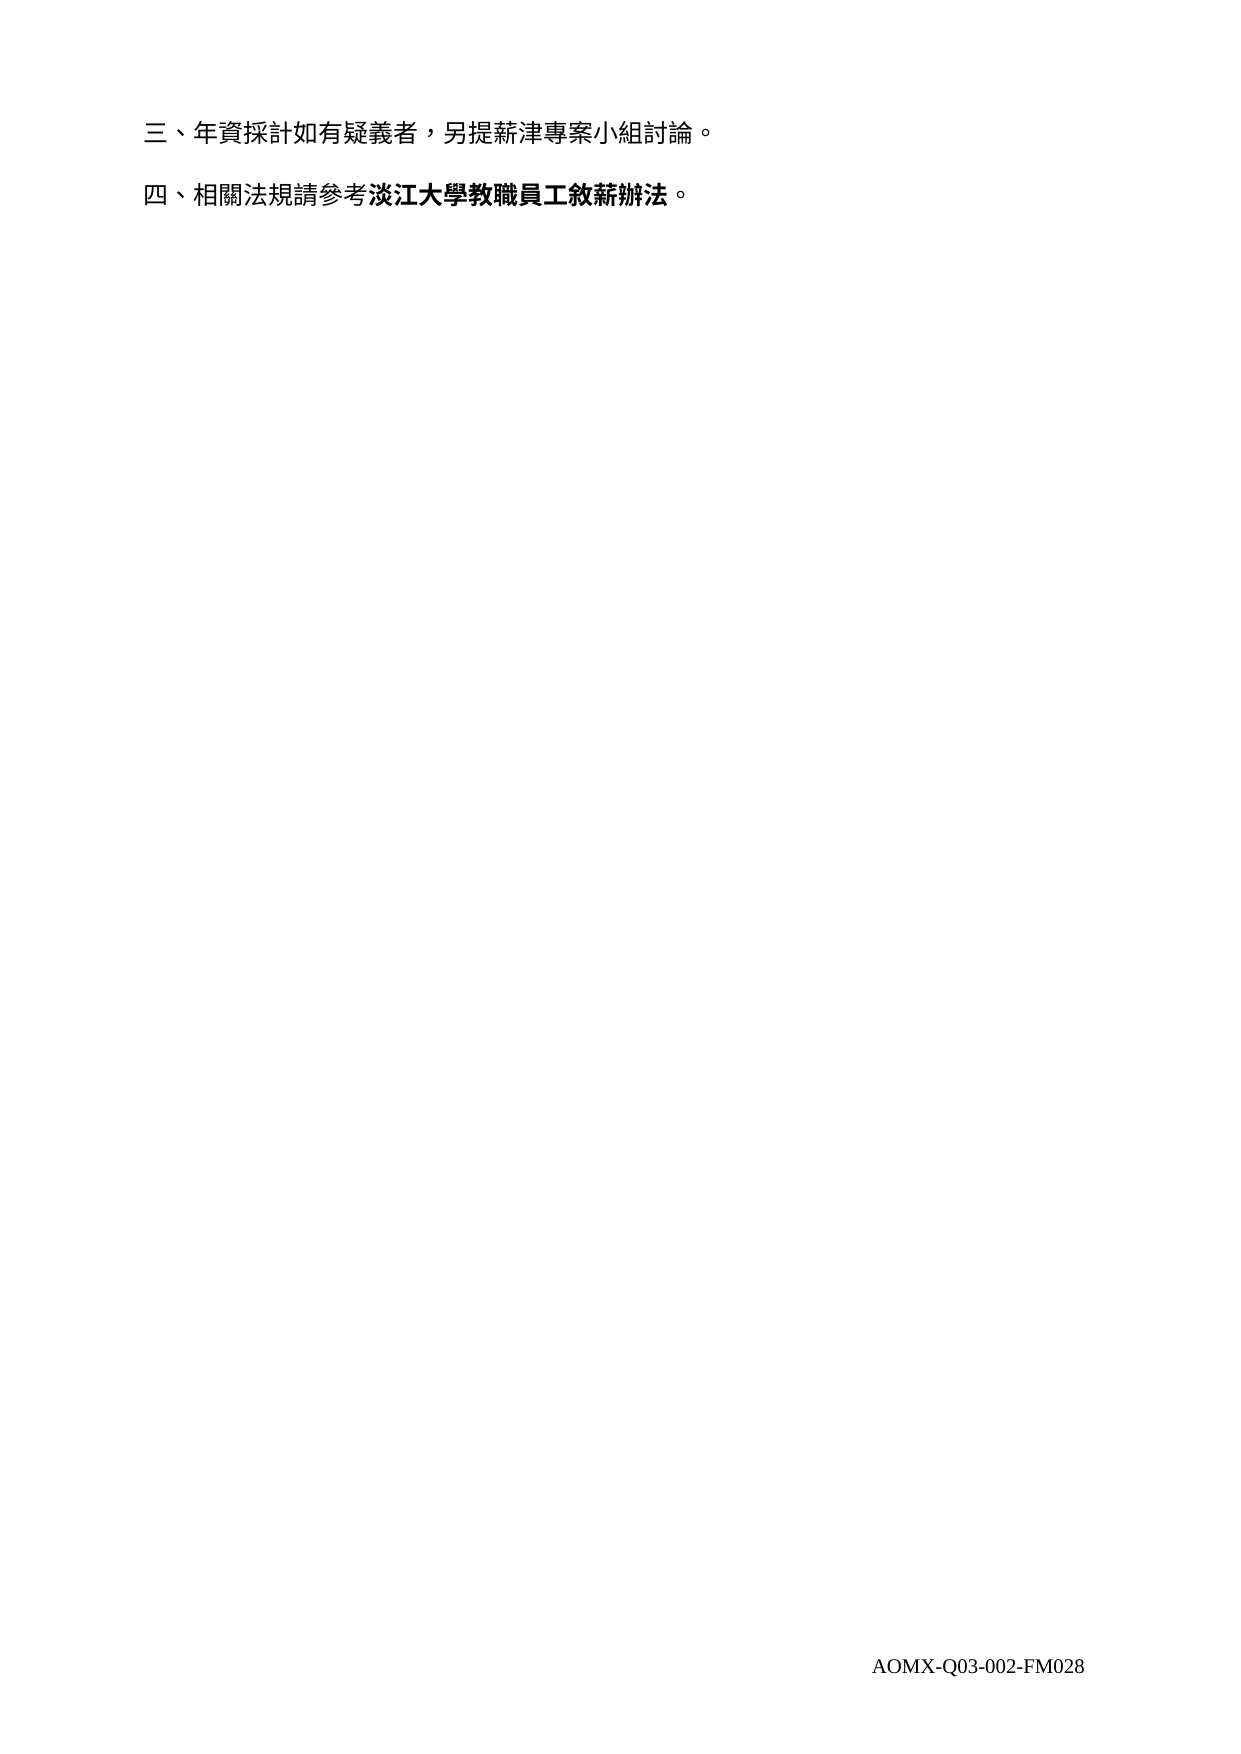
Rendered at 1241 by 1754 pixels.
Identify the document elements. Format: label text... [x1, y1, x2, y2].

text 四、相關法規請參考淡江大學教職員工敘薪辦法。 [143, 152, 1122, 215]
text 三、年資採計如有疑義者，另提薪津專案小組討論。 [143, 90, 1122, 152]
